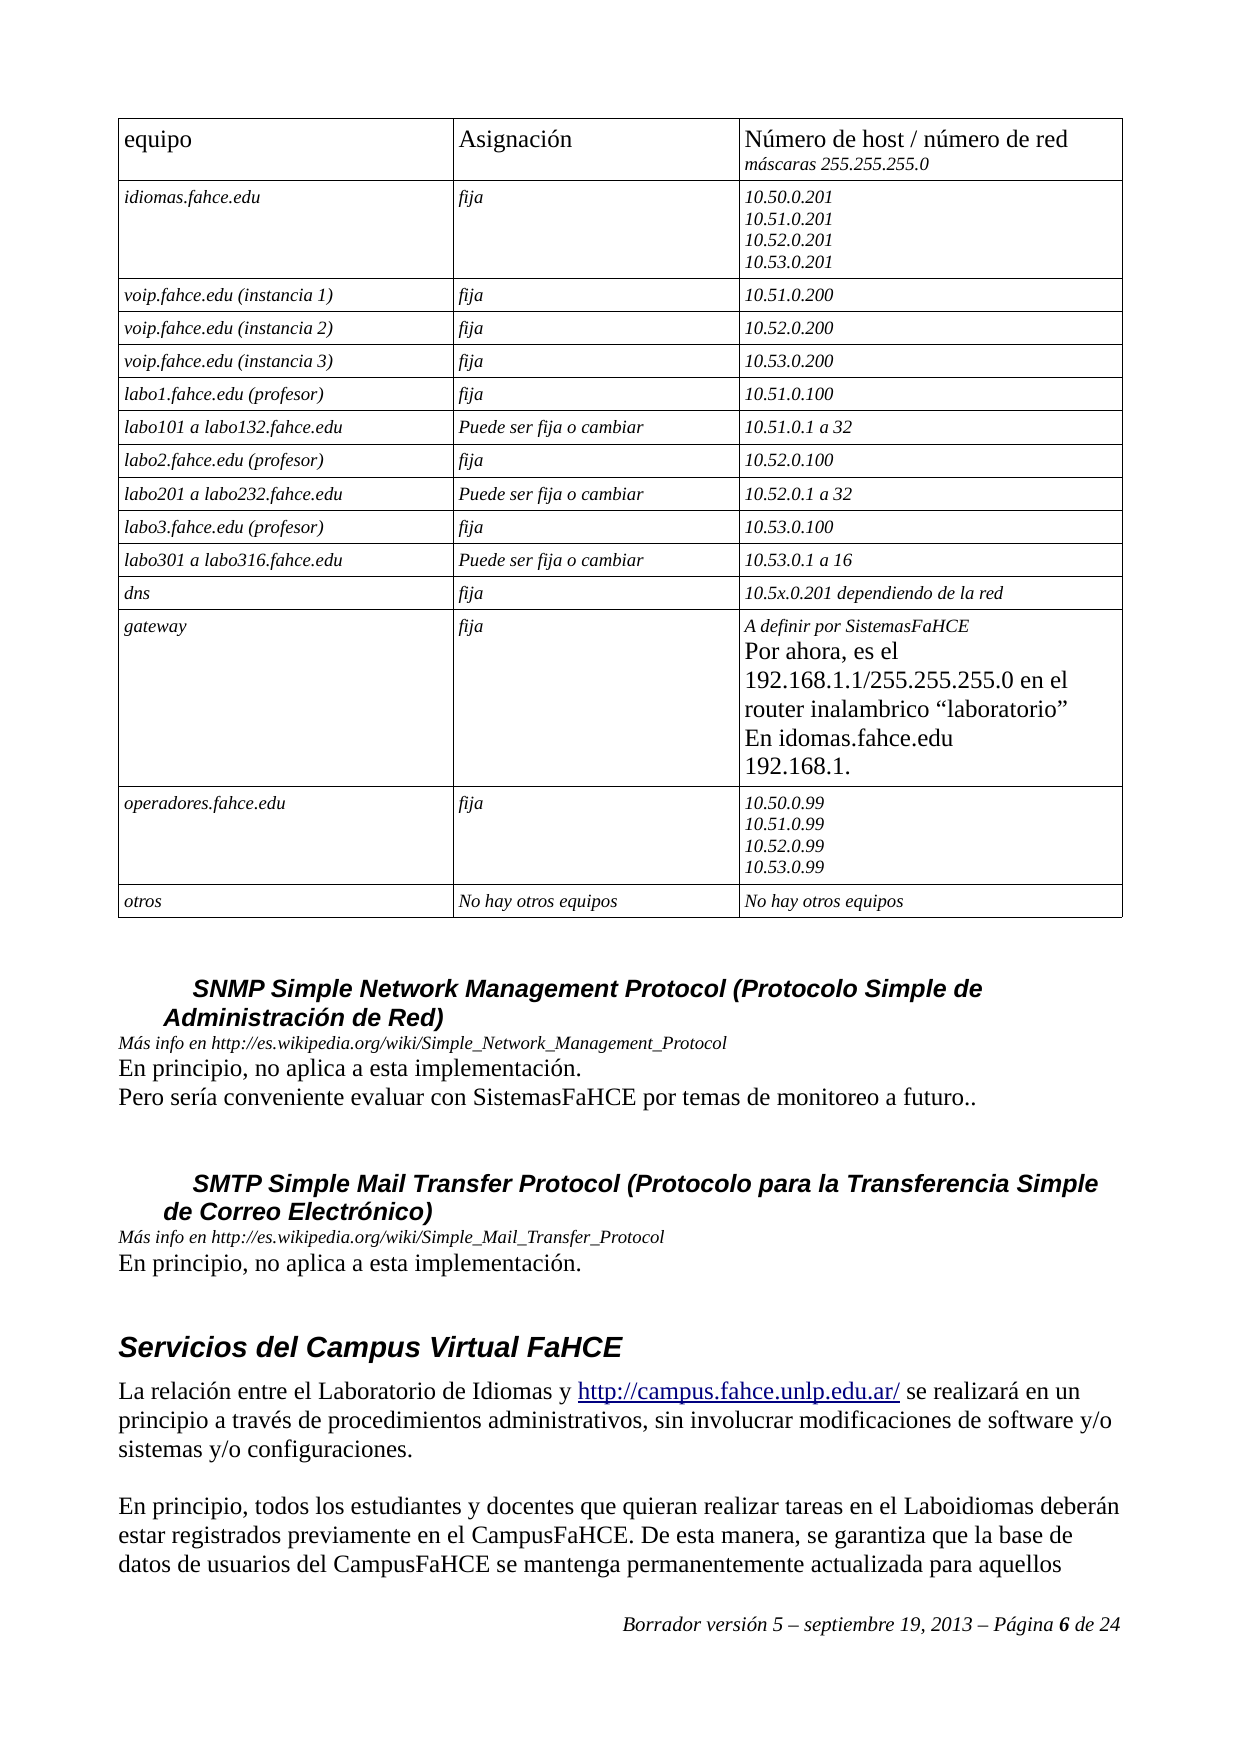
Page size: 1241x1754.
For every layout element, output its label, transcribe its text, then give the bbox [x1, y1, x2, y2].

table_cell fija [454, 610, 739, 786]
table_cell labo2.fahce.edu (profesor) [119, 445, 453, 477]
table_cell 10.51.0.100 [740, 378, 1122, 410]
table_header Número de host / número de red máscaras 255.255.255.0 [740, 119, 1122, 180]
table_cell fija [454, 787, 739, 884]
subtitle SNMP Simple Network Management Protocol (Protocolo Simple de Administración de Red) [163, 974, 1122, 1032]
table_cell 10.53.0.200 [740, 345, 1122, 377]
table_cell Puede ser fija o cambiar [454, 411, 739, 443]
text La relación entre el Laboratorio de Idiomas y http://campus.fahce.unlp.edu.ar/ se realizará en un principio a través de procedimientos administrativos, sin involucrar modificaciones de software y/o sistemas y/o configuraciones. [118, 1376, 1122, 1462]
table_cell Puede ser fija o cambiar [454, 478, 739, 510]
table_cell 10.53.0.1 a 16 [740, 544, 1122, 576]
text Pero sería conveniente evaluar con SistemasFaHCE por temas de monitoreo a futuro.. [118, 1082, 1122, 1111]
table_cell 10.53.0.100 [740, 511, 1122, 543]
table_cell fija [454, 511, 739, 543]
table_header equipo [119, 119, 453, 180]
table_header Asignación [454, 119, 739, 180]
table_cell Puede ser fija o cambiar [454, 544, 739, 576]
table_cell 10.5x.0.201 dependiendo de la red [740, 577, 1122, 609]
table_cell labo3.fahce.edu (profesor) [119, 511, 453, 543]
table_cell fija [454, 279, 739, 311]
table_cell fija [454, 345, 739, 377]
table_cell No hay otros equipos [454, 885, 739, 917]
subtitle Servicios del Campus Virtual FaHCE [118, 1330, 1122, 1364]
text En principio, no aplica a esta implementación. [118, 1248, 1122, 1276]
table_cell A definir por SistemasFaHCE Por ahora, es el 192.168.1.1/255.255.255.0 en el router inalambrico “laboratorio” En idomas.fahce.edu 192.168.1. [740, 610, 1122, 786]
subtitle SMTP Simple Mail Transfer Protocol (Protocolo para la Transferencia Simple de Correo Electrónico) [163, 1168, 1122, 1226]
text En principio, no aplica a esta implementación. [118, 1053, 1122, 1082]
table_cell 10.51.0.200 [740, 279, 1122, 311]
table_cell 10.51.0.1 a 32 [740, 411, 1122, 443]
text En principio, todos los estudiantes y docentes que quieran realizar tareas en el Laboidiomas deberán estar registrados previamente en el CampusFaHCE. De esta manera, se garantiza que la base de datos de usuarios del CampusFaHCE se mantenga permanentemente actualizada para aquellos [118, 1491, 1122, 1577]
table_cell 10.50.0.201 10.51.0.201 10.52.0.201 10.53.0.201 [740, 181, 1122, 278]
table_cell labo301 a labo316.fahce.edu [119, 544, 453, 576]
table_cell labo1.fahce.edu (profesor) [119, 378, 453, 410]
table_cell gateway [119, 610, 453, 786]
table_cell 10.52.0.100 [740, 445, 1122, 477]
table_cell fija [454, 312, 739, 344]
table_cell voip.fahce.edu (instancia 3) [119, 345, 453, 377]
table_cell dns [119, 577, 453, 609]
table_cell fija [454, 577, 739, 609]
table_cell fija [454, 445, 739, 477]
table_cell voip.fahce.edu (instancia 1) [119, 279, 453, 311]
table_cell fija [454, 181, 739, 278]
table_cell labo201 a labo232.fahce.edu [119, 478, 453, 510]
table_cell 10.50.0.99 10.51.0.99 10.52.0.99 10.53.0.99 [740, 787, 1122, 884]
table_cell No hay otros equipos [740, 885, 1122, 917]
table_cell 10.52.0.1 a 32 [740, 478, 1122, 510]
table_cell 10.52.0.200 [740, 312, 1122, 344]
table_cell otros [119, 885, 453, 917]
table_cell operadores.fahce.edu [119, 787, 453, 884]
text Más info en http://es.wikipedia.org/wiki/Simple_Network_Management_Protocol [118, 1032, 1122, 1053]
table_cell labo101 a labo132.fahce.edu [119, 411, 453, 443]
table_cell voip.fahce.edu (instancia 2) [119, 312, 453, 344]
table_cell fija [454, 378, 739, 410]
table_cell idiomas.fahce.edu [119, 181, 453, 278]
text Más info en http://es.wikipedia.org/wiki/Simple_Mail_Transfer_Protocol [118, 1226, 1122, 1248]
